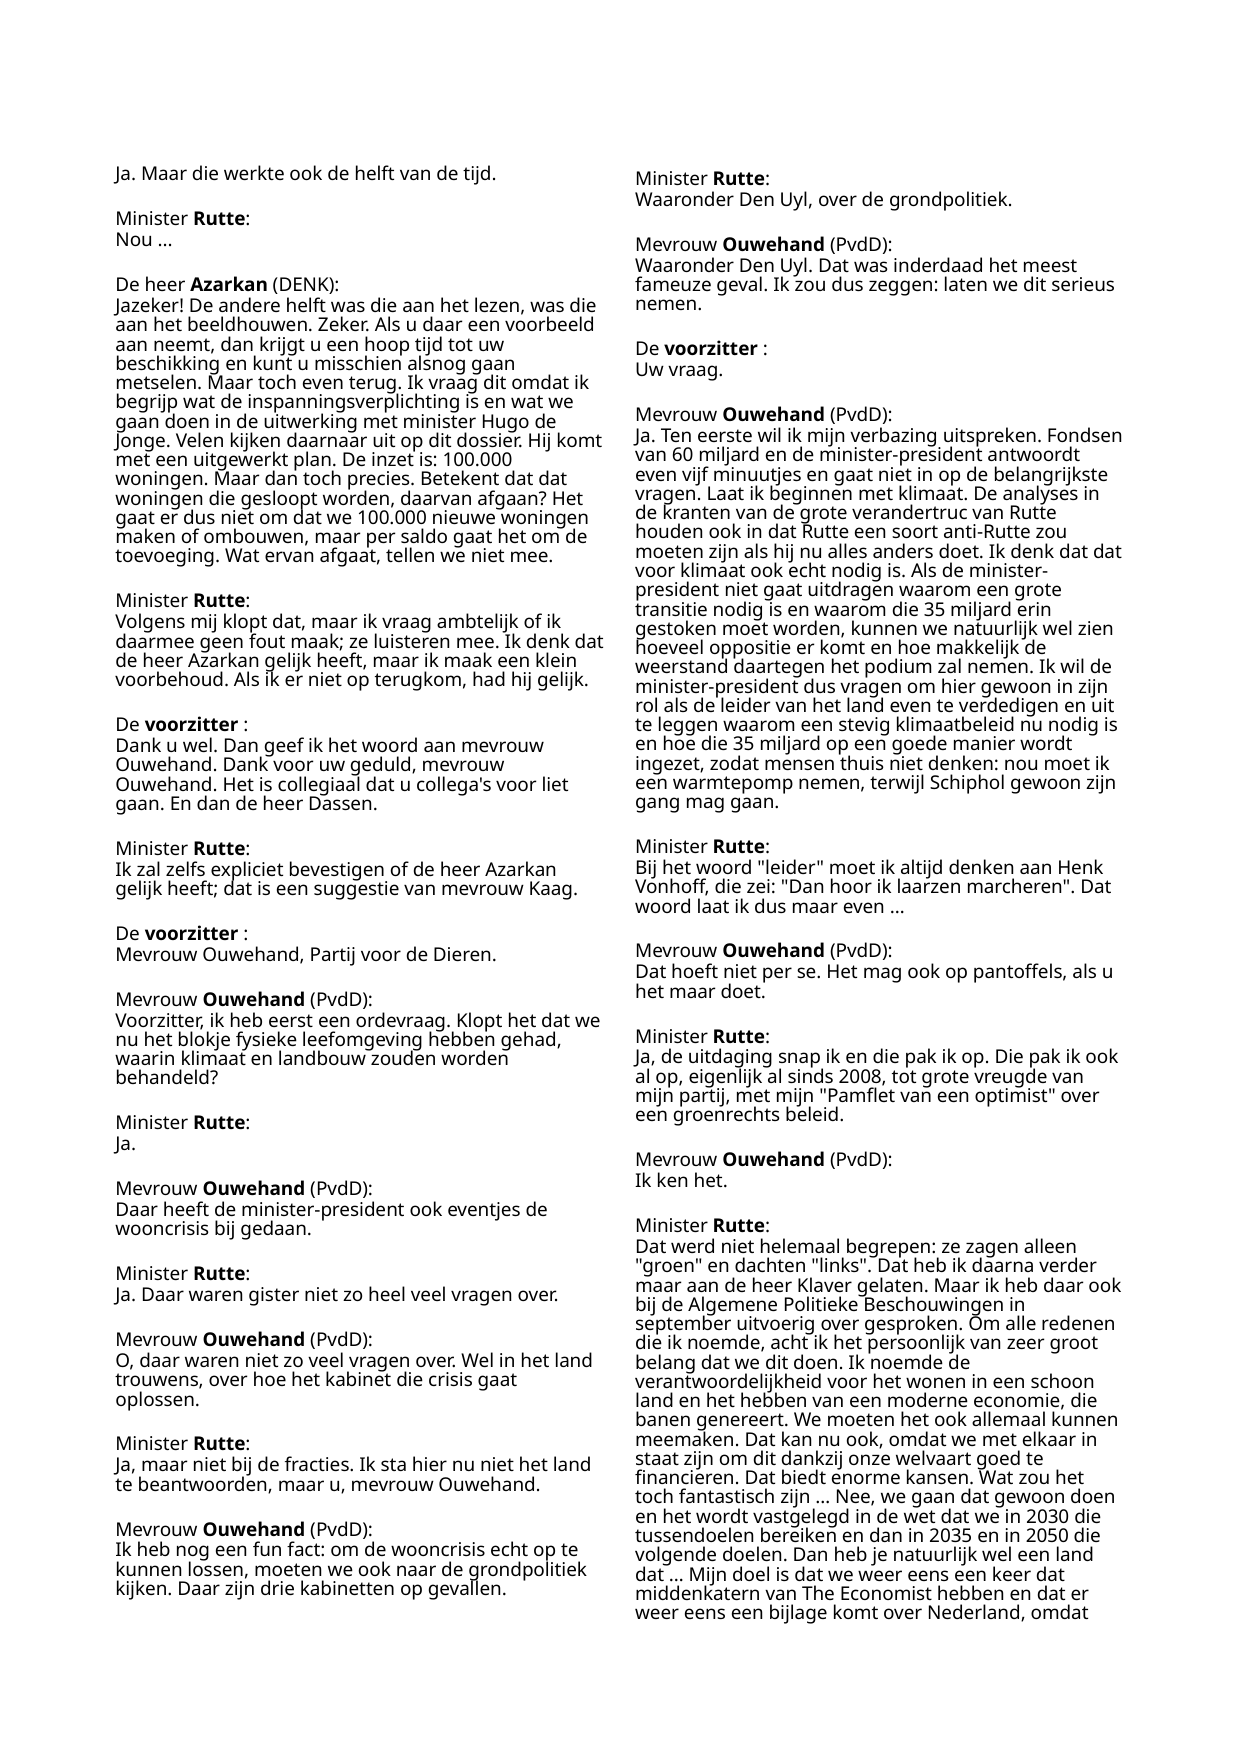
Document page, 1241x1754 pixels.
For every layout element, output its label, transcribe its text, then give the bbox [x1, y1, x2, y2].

text Ja, de uitdaging snap ik en die pak ik op. Die pak ik ook al op, eigenlijk al sinds 2008, tot grote vreugde van mijn partij, met mijn "Pamflet van een optimist" over een groenrechts beleid. [635, 1048, 1125, 1126]
text Dat werd niet helemaal begrepen: ze zagen alleen "groen" en dachten "links". Dat heb ik daarna verder maar aan de heer Klaver gelaten. Maar ik heb daar ook bij de Algemene Politieke Beschouwingen in september uitvoerig over gesproken. Om alle redenen die ik noemde, acht ik het persoonlijk van zeer groot belang dat we dit doen. Ik noemde de verantwoordelijkheid voor het wonen in een schoon land en het hebben van een moderne economie, die banen genereert. We moeten het ook allemaal kunnen meemaken. Dat kan nu ook, omdat we met elkaar in staat zijn om dit dankzij onze welvaart goed te financieren. Dat biedt enorme kansen. Wat zou het toch fantastisch zijn … Nee, we gaan dat gewoon doen en het wordt vastgelegd in de wet dat we in 2030 die tussendoelen bereiken en dan in 2035 en in 2050 die volgende doelen. Dan heb je natuurlijk wel een land dat … Mijn doel is dat we weer eens een keer dat middenkatern van The Economist hebben en dat er weer eens een bijlage komt over Nederland, omdat [635, 1238, 1125, 1623]
text Minister Rutte: [635, 165, 1125, 191]
text De voorzitter : [115, 711, 605, 737]
text Dat hoeft niet per se. Het mag ook op pantoffels, als u het maar doet. [635, 963, 1125, 1002]
text Mevrouw Ouwehand (PvdD): [635, 231, 1125, 257]
text Waaronder Den Uyl. Dat was inderdaad het meest fameuze geval. Ik zou dus zeggen: laten we dit serieus nemen. [635, 257, 1125, 315]
text Mevrouw Ouwehand (PvdD): [115, 1175, 605, 1201]
text Mevrouw Ouwehand (PvdD): [115, 986, 605, 1012]
text Minister Rutte: [635, 833, 1125, 859]
text Ik heb nog een fun fact: om de wooncrisis echt op te kunnen lossen, moeten we ook naar de grondpolitiek kijken. Daar zijn drie kabinetten op gevallen. [115, 1541, 605, 1599]
text Ja. Ten eerste wil ik mijn verbazing uitspreken. Fondsen van 60 miljard en de minister-president antwoordt even vijf minuutjes en gaat niet in op de belangrijkste vragen. Laat ik beginnen met klimaat. De analyses in de kranten van de grote verandertruc van Rutte houden ook in dat Rutte een soort anti-Rutte zou moeten zijn als hij nu alles anders doet. Ik denk dat dat voor klimaat ook echt nodig is. Als de minister-president niet gaat uitdragen waarom een grote transitie nodig is en waarom die 35 miljard erin gestoken moet worden, kunnen we natuurlijk wel zien hoeveel oppositie er komt en hoe makkelijk de weerstand daartegen het podium zal nemen. Ik wil de minister-president dus vragen om hier gewoon in zijn rol als de leider van het land even te verdedigen en uit te leggen waarom een stevig klimaatbeleid nu nodig is en hoe die 35 miljard op een goede manier wordt ingezet, zodat mensen thuis niet denken: nou moet ik een warmtepomp nemen, terwijl Schiphol gewoon zijn gang mag gaan. [635, 427, 1125, 812]
text Minister Rutte: [115, 1260, 605, 1286]
text Minister Rutte: [115, 205, 605, 231]
text O, daar waren niet zo veel vragen over. Wel in het land trouwens, over hoe het kabinet die crisis gaat oplossen. [115, 1352, 605, 1410]
text Minister Rutte: [635, 1023, 1125, 1048]
text Volgens mij klopt dat, maar ik vraag ambtelijk of ik daarmee geen fout maak; ze luisteren mee. Ik denk dat de heer Azarkan gelijk heeft, maar ik maak een klein voorbehoud. Als ik er niet op terugkom, had hij gelijk. [115, 613, 605, 690]
text Bij het woord "leider" moet ik altijd denken aan Henk Vonhoff, die zei: "Dan hoor ik laarzen marcheren". Dat woord laat ik dus maar even … [635, 859, 1125, 917]
text Minister Rutte: [115, 1109, 605, 1135]
text De heer Azarkan (DENK): [115, 271, 605, 297]
text Mevrouw Ouwehand (PvdD): [635, 938, 1125, 963]
text Minister Rutte: [115, 1431, 605, 1456]
text Uw vraag. [635, 361, 1125, 381]
text De voorzitter : [115, 920, 605, 946]
text Minister Rutte: [635, 1212, 1125, 1238]
text Mevrouw Ouwehand (PvdD): [635, 401, 1125, 427]
text Nou ... [115, 231, 605, 250]
text Voorzitter, ik heb eerst een ordevraag. Klopt het dat we nu het blokje fysieke leefomgeving hebben gehad, waarin klimaat en landbouw zouden worden behandeld? [115, 1012, 605, 1089]
text Jazeker! De andere helft was die aan het lezen, was die aan het beeldhouwen. Zeker. Als u daar een voorbeeld aan neemt, dan krijgt u een hoop tijd tot uw beschikking en kunt u misschien alsnog gaan metselen. Maar toch even terug. Ik vraag dit omdat ik begrijp wat de inspanningsverplichting is en wat we gaan doen in de uitwerking met minister Hugo de Jonge. Velen kijken daarnaar uit op dit dossier. Hij komt met een uitgewerkt plan. De inzet is: 100.000 woningen. Maar dan toch precies. Betekent dat dat woningen die gesloopt worden, daarvan afgaan? Het gaat er dus niet om dat we 100.000 nieuwe woningen maken of ombouwen, maar per saldo gaat het om de toevoeging. Wat ervan afgaat, tellen we niet mee. [115, 297, 605, 567]
text Mevrouw Ouwehand (PvdD): [115, 1516, 605, 1541]
text Dank u wel. Dan geef ik het woord aan mevrouw Ouwehand. Dank voor uw geduld, mevrouw Ouwehand. Het is collegiaal dat u collega's voor liet gaan. En dan de heer Dassen. [115, 737, 605, 814]
text Mevrouw Ouwehand (PvdD): [115, 1326, 605, 1352]
text Ja. Maar die werkte ook de helft van de tijd. [115, 165, 605, 184]
text Daar heeft de minister-president ook eventjes de wooncrisis bij gedaan. [115, 1201, 605, 1239]
text Ja. Daar waren gister niet zo heel veel vragen over. [115, 1286, 605, 1305]
text Minister Rutte: [115, 835, 605, 861]
text Minister Rutte: [115, 588, 605, 613]
text Mevrouw Ouwehand, Partij voor de Dieren. [115, 946, 605, 965]
text Ik ken het. [635, 1172, 1125, 1191]
text De voorzitter : [635, 336, 1125, 361]
text Ja. [115, 1135, 605, 1154]
text Ik zal zelfs expliciet bevestigen of de heer Azarkan gelijk heeft; dat is een suggestie van mevrouw Kaag. [115, 861, 605, 899]
text Mevrouw Ouwehand (PvdD): [635, 1146, 1125, 1172]
text Ja, maar niet bij de fracties. Ik sta hier nu niet het land te beantwoorden, maar u, mevrouw Ouwehand. [115, 1456, 605, 1495]
text Waaronder Den Uyl, over de grondpolitiek. [635, 191, 1125, 210]
